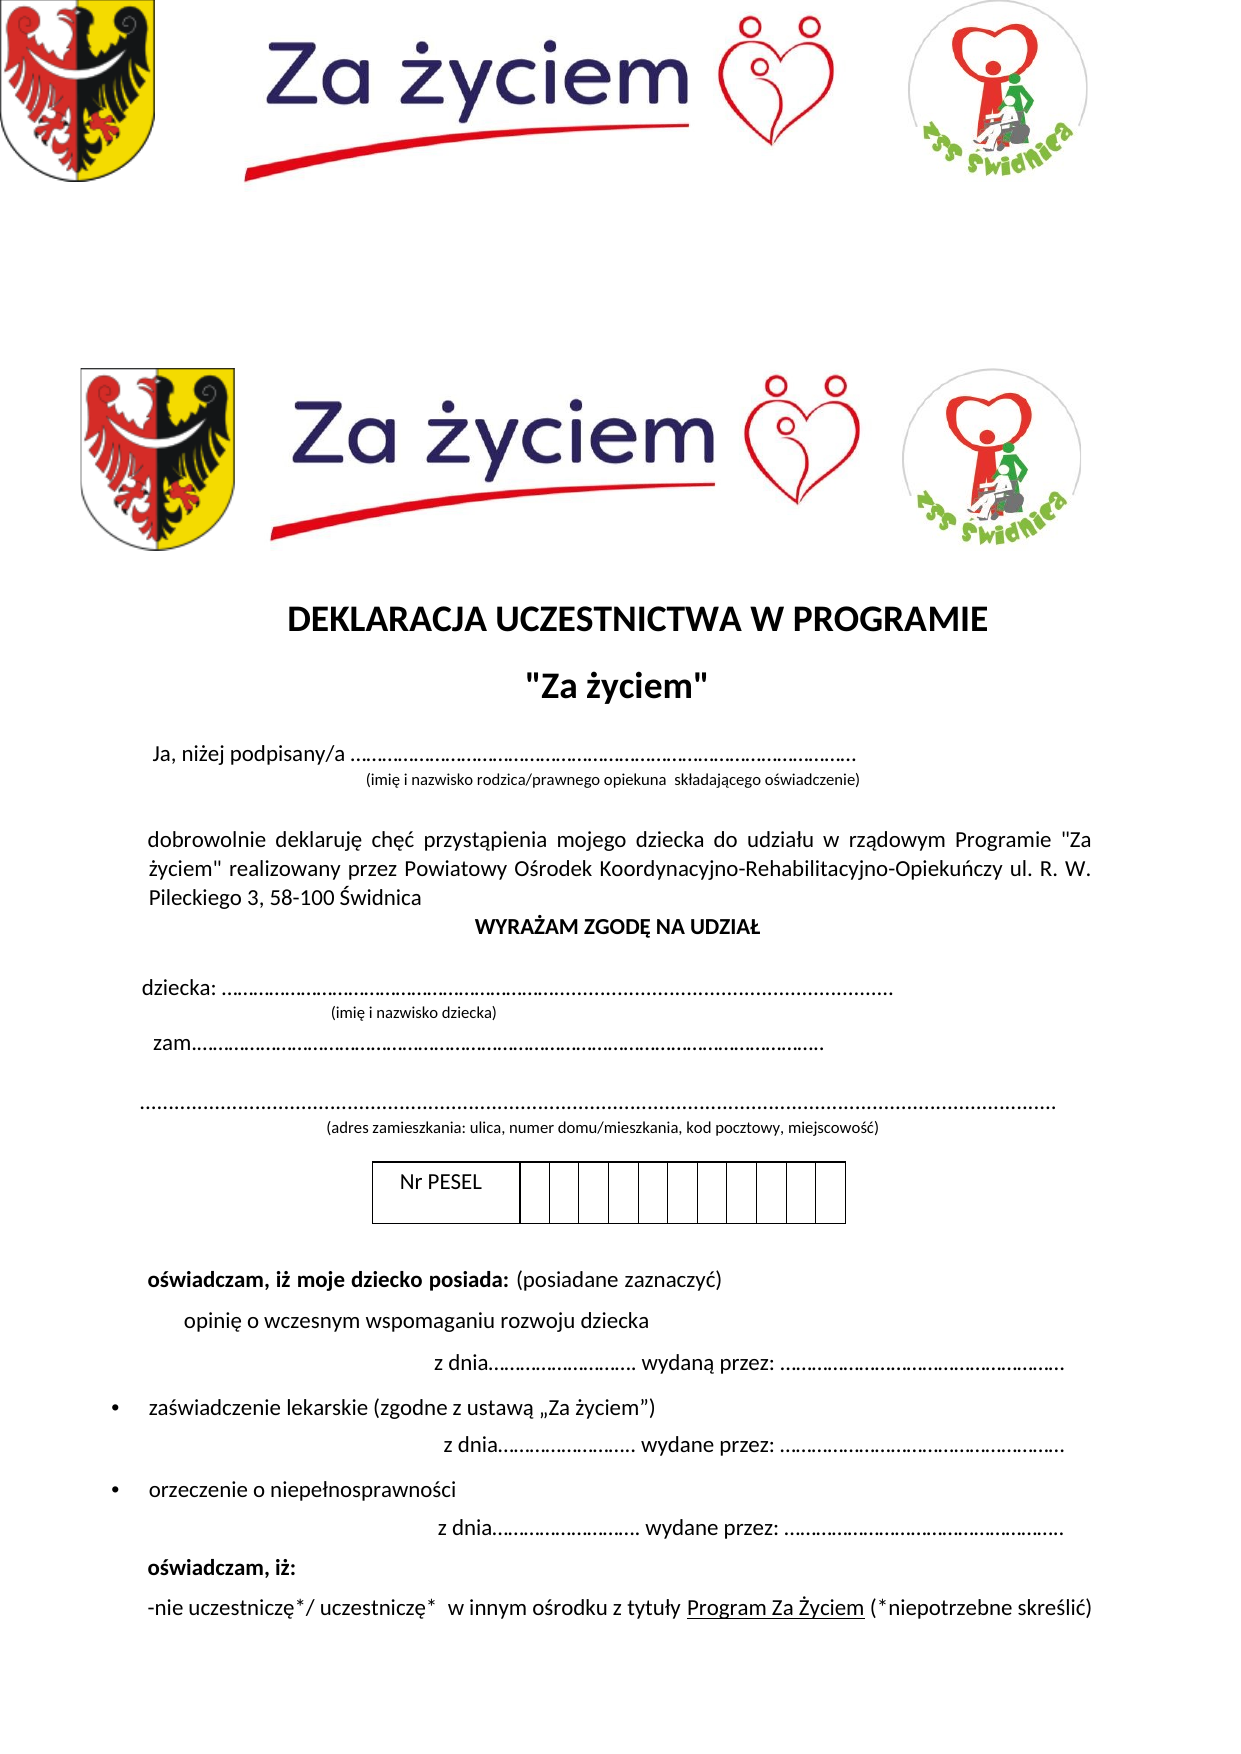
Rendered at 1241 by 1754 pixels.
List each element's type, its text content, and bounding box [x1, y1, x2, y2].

picture [907, 0, 1088, 182]
table_header [609, 1163, 638, 1223]
text z dnia…………………….. wydane przez: ……………………………………………… [110, 1430, 1070, 1458]
table_header [668, 1163, 697, 1223]
table_header [639, 1163, 667, 1223]
table_header [550, 1163, 578, 1223]
text WYRAŻAM ZGODĘ NA UDZIAŁ [147, 912, 1093, 940]
text z dnia………………………. wydane przez: …………………………………………….. [110, 1513, 1070, 1541]
text dziecka: ………………………………………………………........................................................... [142, 973, 1093, 1001]
text (imię i nazwisko rodzica/prawnego opiekuna składającego oświadczenie) [137, 769, 1093, 789]
text -nie uczestniczę*/ uczestniczę* w innym ośrodku z tytuły Program Za Życiem (*niepotrzebne skreślić) [147, 1593, 1093, 1622]
text oświadczam, iż moje dziecko posiada: (posiadane zaznaczyć) opinię o wczesnym wspomaganiu rozwoju dziecka [110, 1265, 735, 1334]
table_header [727, 1163, 756, 1223]
picture [80, 358, 1082, 551]
table_header [579, 1163, 608, 1223]
text ............................................................................................................................................................... [110, 1087, 1092, 1116]
text zam.……………………………………………………………………………………………………….. [142, 1028, 825, 1056]
text (adres zamieszkania: ulica, numer domu/mieszkania, kod pocztowy, miejscowość) [137, 1118, 1072, 1138]
text "Za życiem" [147, 662, 1093, 708]
text DEKLARACJA UCZESTNICTWA W PROGRAMIE [279, 595, 1093, 641]
table_header [787, 1163, 815, 1223]
picture [208, 0, 876, 192]
picture [0, 0, 155, 182]
list orzeczenie o niepełnosprawności [111, 1475, 1093, 1503]
table_header Nr PESEL [373, 1163, 519, 1223]
table_header [757, 1163, 786, 1223]
table_header [816, 1163, 845, 1223]
text dobrowolnie deklaruję chęć przystąpienia mojego dziecka do udziału w rządowym Programie "Za życiem" realizowany przez Powiatowy Ośrodek Koordynacyjno-Rehabilitacyjno-Opiekuńczy ul. R. W. Pileckiego 3, 58-100 Świdnica [147, 825, 1093, 911]
text oświadczam, iż: [147, 1553, 1093, 1581]
text (imię i nazwisko dziecka) [331, 1002, 1093, 1022]
table_header [698, 1163, 726, 1223]
text z dnia………………………. wydaną przez: ……………………………………………… [110, 1348, 1070, 1376]
text Ja, niżej podpisany/a …………………………………………………………………………………… [147, 739, 1093, 767]
table_header [521, 1163, 549, 1223]
list zaświadczenie lekarskie (zgodne z ustawą „Za życiem”) [111, 1393, 1093, 1421]
